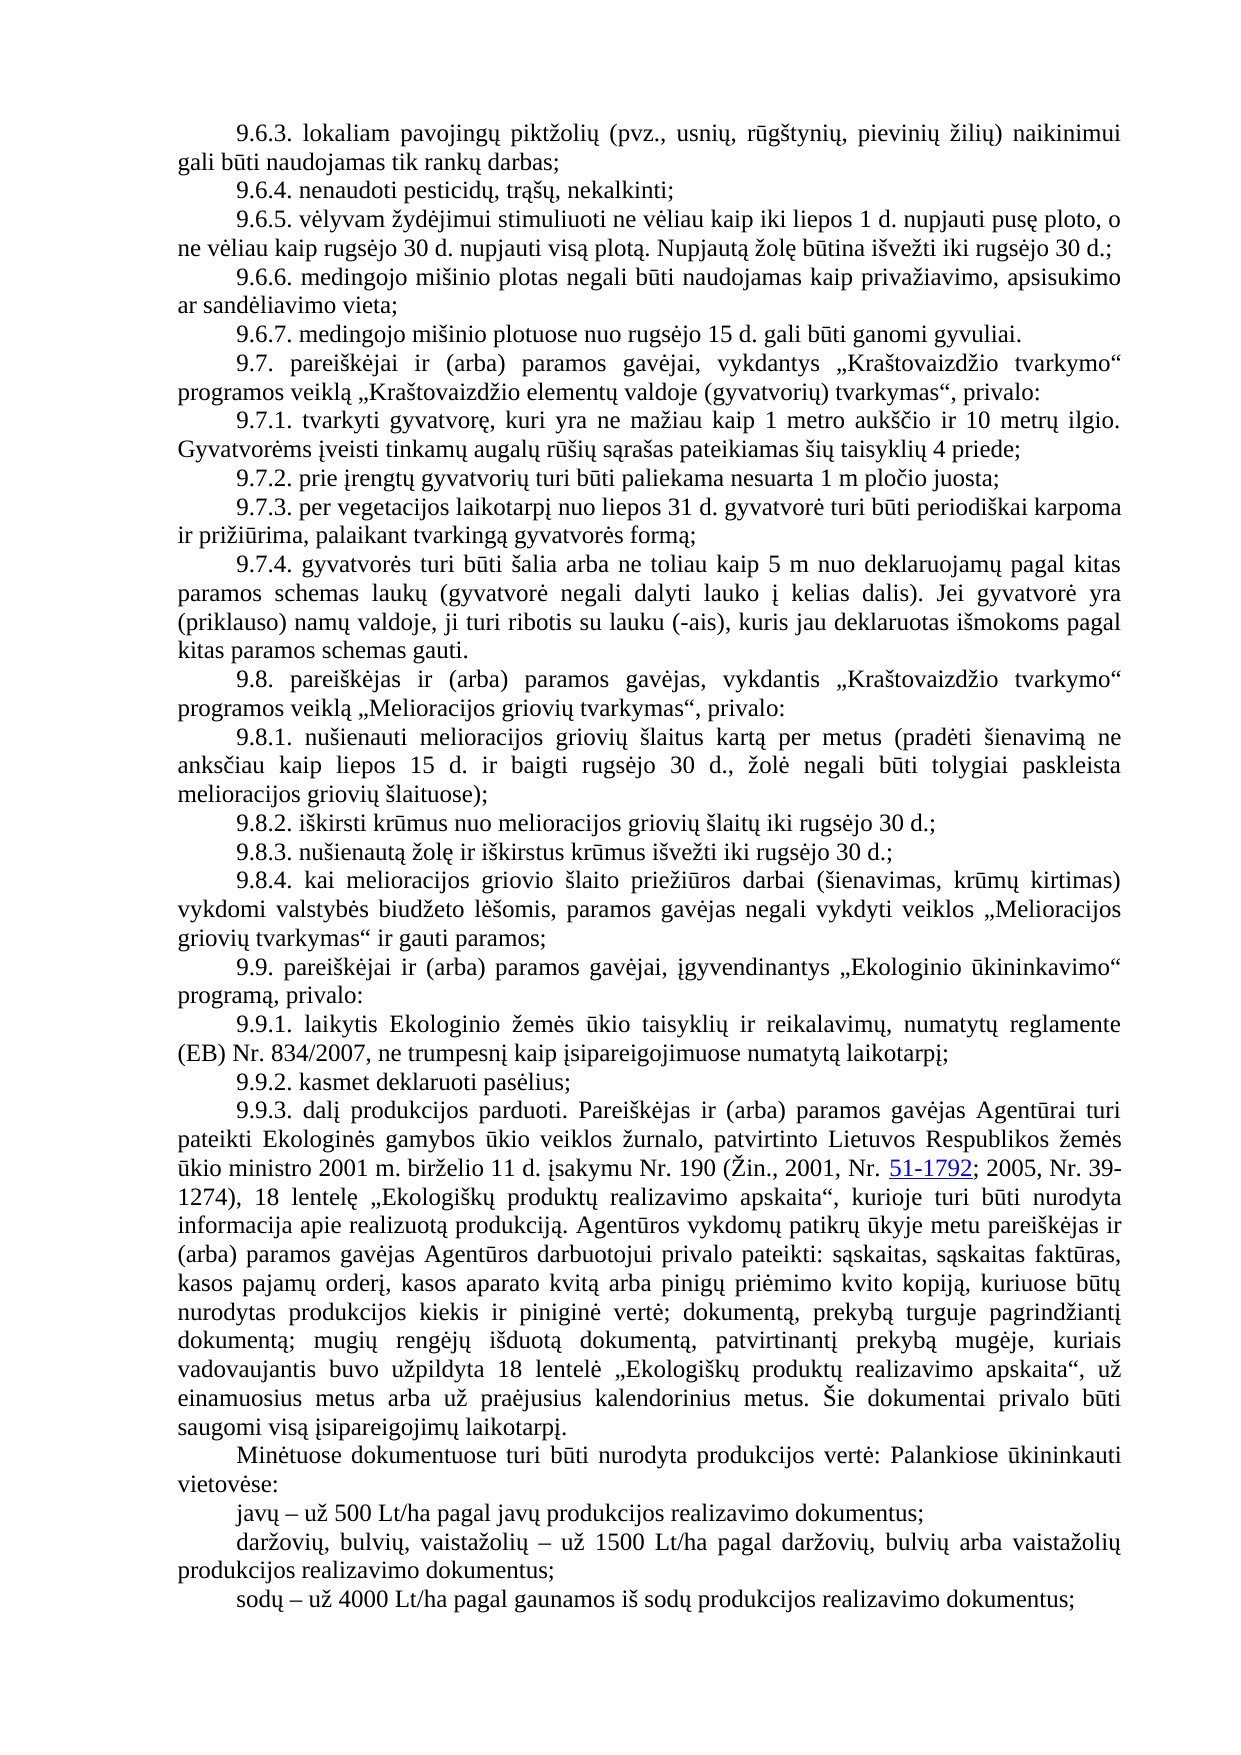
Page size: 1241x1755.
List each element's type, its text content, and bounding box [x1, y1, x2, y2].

text 9.7.2. prie įrengtų gyvatvorių turi būti paliekama nesuarta 1 m pločio juosta; [177, 463, 1122, 492]
text 9.7.1. tvarkyti gyvatvorę, kuri yra ne mažiau kaip 1 metro aukščio ir 10 metrų ilgio. Gyvatvorėms įveisti tinkamų augalų rūšių sąrašas pateikiamas šių taisyklių 4 priede; [177, 406, 1122, 463]
text 9.7.3. per vegetacijos laikotarpį nuo liepos 31 d. gyvatvorė turi būti periodiškai karpoma ir prižiūrima, palaikant tvarkingą gyvatvorės formą; [177, 492, 1122, 549]
text 9.8.4. kai melioracijos griovio šlaito priežiūros darbai (šienavimas, krūmų kirtimas) vykdomi valstybės biudžeto lėšomis, paramos gavėjas negali vykdyti veiklos „Melioracijos griovių tvarkymas“ ir gauti paramos; [177, 866, 1122, 952]
text 9.6.6. medingojo mišinio plotas negali būti naudojamas kaip privažiavimo, apsisukimo ar sandėliavimo vieta; [177, 262, 1122, 319]
text 9.9.3. dalį produkcijos parduoti. Pareiškėjas ir (arba) paramos gavėjas Agentūrai turi pateikti Ekologinės gamybos ūkio veiklos žurnalo, patvirtinto Lietuvos Respublikos žemės ūkio ministro 2001 m. birželio 11 d. įsakymu Nr. 190 (Žin., 2001, Nr. 51-1792; 2005, Nr. 39-1274), 18 lentelę „Ekologiškų produktų realizavimo apskaita“, kurioje turi būti nurodyta informacija apie realizuotą produkciją. Agentūros vykdomų patikrų ūkyje metu pareiškėjas ir (arba) paramos gavėjas Agentūros darbuotojui privalo pateikti: sąskaitas, sąskaitas faktūras, kasos pajamų orderį, kasos aparato kvitą arba pinigų priėmimo kvito kopiją, kuriuose būtų nurodytas produkcijos kiekis ir piniginė vertė; dokumentą, prekybą turguje pagrindžiantį dokumentą; mugių rengėjų išduotą dokumentą, patvirtinantį prekybą mugėje, kuriais vadovaujantis buvo užpildyta 18 lentelė „Ekologiškų produktų realizavimo apskaita“, už einamuosius metus arba už praėjusius kalendorinius metus. Šie dokumentai privalo būti saugomi visą įsipareigojimų laikotarpį. [177, 1096, 1122, 1441]
text daržovių, bulvių, vaistažolių – už 1500 Lt/ha pagal daržovių, bulvių arba vaistažolių produkcijos realizavimo dokumentus; [177, 1527, 1122, 1584]
text 9.6.7. medingojo mišinio plotuose nuo rugsėjo 15 d. gali būti ganomi gyvuliai. [177, 319, 1122, 348]
text 9.8.2. iškirsti krūmus nuo melioracijos griovių šlaitų iki rugsėjo 30 d.; [177, 808, 1122, 837]
text 9.6.4. nenaudoti pesticidų, trąšų, nekalkinti; [177, 176, 1122, 204]
text 9.6.5. vėlyvam žydėjimui stimuliuoti ne vėliau kaip iki liepos 1 d. nupjauti pusę ploto, o ne vėliau kaip rugsėjo 30 d. nupjauti visą plotą. Nupjautą žolę būtina išvežti iki rugsėjo 30 d.; [177, 204, 1122, 262]
text 9.6.3. lokaliam pavojingų piktžolių (pvz., usnių, rūgštynių, pievinių žilių) naikinimui gali būti naudojamas tik rankų darbas; [177, 118, 1122, 176]
text 9.7.4. gyvatvorės turi būti šalia arba ne toliau kaip 5 m nuo deklaruojamų pagal kitas paramos schemas laukų (gyvatvorė negali dalyti lauko į kelias dalis). Jei gyvatvorė yra (priklauso) namų valdoje, ji turi ribotis su lauku (-ais), kuris jau deklaruotas išmokoms pagal kitas paramos schemas gauti. [177, 549, 1122, 664]
text 9.9. pareiškėjai ir (arba) paramos gavėjai, įgyvendinantys „Ekologinio ūkininkavimo“ programą, privalo: [177, 952, 1122, 1009]
text Minėtuose dokumentuose turi būti nurodyta produkcijos vertė: Palankiose ūkininkauti vietovėse: [177, 1441, 1122, 1498]
text 9.8.3. nušienautą žolę ir iškirstus krūmus išvežti iki rugsėjo 30 d.; [177, 837, 1122, 866]
text sodų – už 4000 Lt/ha pagal gaunamos iš sodų produkcijos realizavimo dokumentus; [177, 1584, 1122, 1613]
text 9.7. pareiškėjai ir (arba) paramos gavėjai, vykdantys „Kraštovaizdžio tvarkymo“ programos veiklą „Kraštovaizdžio elementų valdoje (gyvatvorių) tvarkymas“, privalo: [177, 348, 1122, 406]
text 9.9.1. laikytis Ekologinio žemės ūkio taisyklių ir reikalavimų, numatytų reglamente (EB) Nr. 834/2007, ne trumpesnį kaip įsipareigojimuose numatytą laikotarpį; [177, 1009, 1122, 1067]
text 9.8.1. nušienauti melioracijos griovių šlaitus kartą per metus (pradėti šienavimą ne anksčiau kaip liepos 15 d. ir baigti rugsėjo 30 d., žolė negali būti tolygiai paskleista melioracijos griovių šlaituose); [177, 722, 1122, 808]
text javų – už 500 Lt/ha pagal javų produkcijos realizavimo dokumentus; [177, 1498, 1122, 1527]
text 9.9.2. kasmet deklaruoti pasėlius; [177, 1067, 1122, 1096]
text 9.8. pareiškėjas ir (arba) paramos gavėjas, vykdantis „Kraštovaizdžio tvarkymo“ programos veiklą „Melioracijos griovių tvarkymas“, privalo: [177, 664, 1122, 722]
